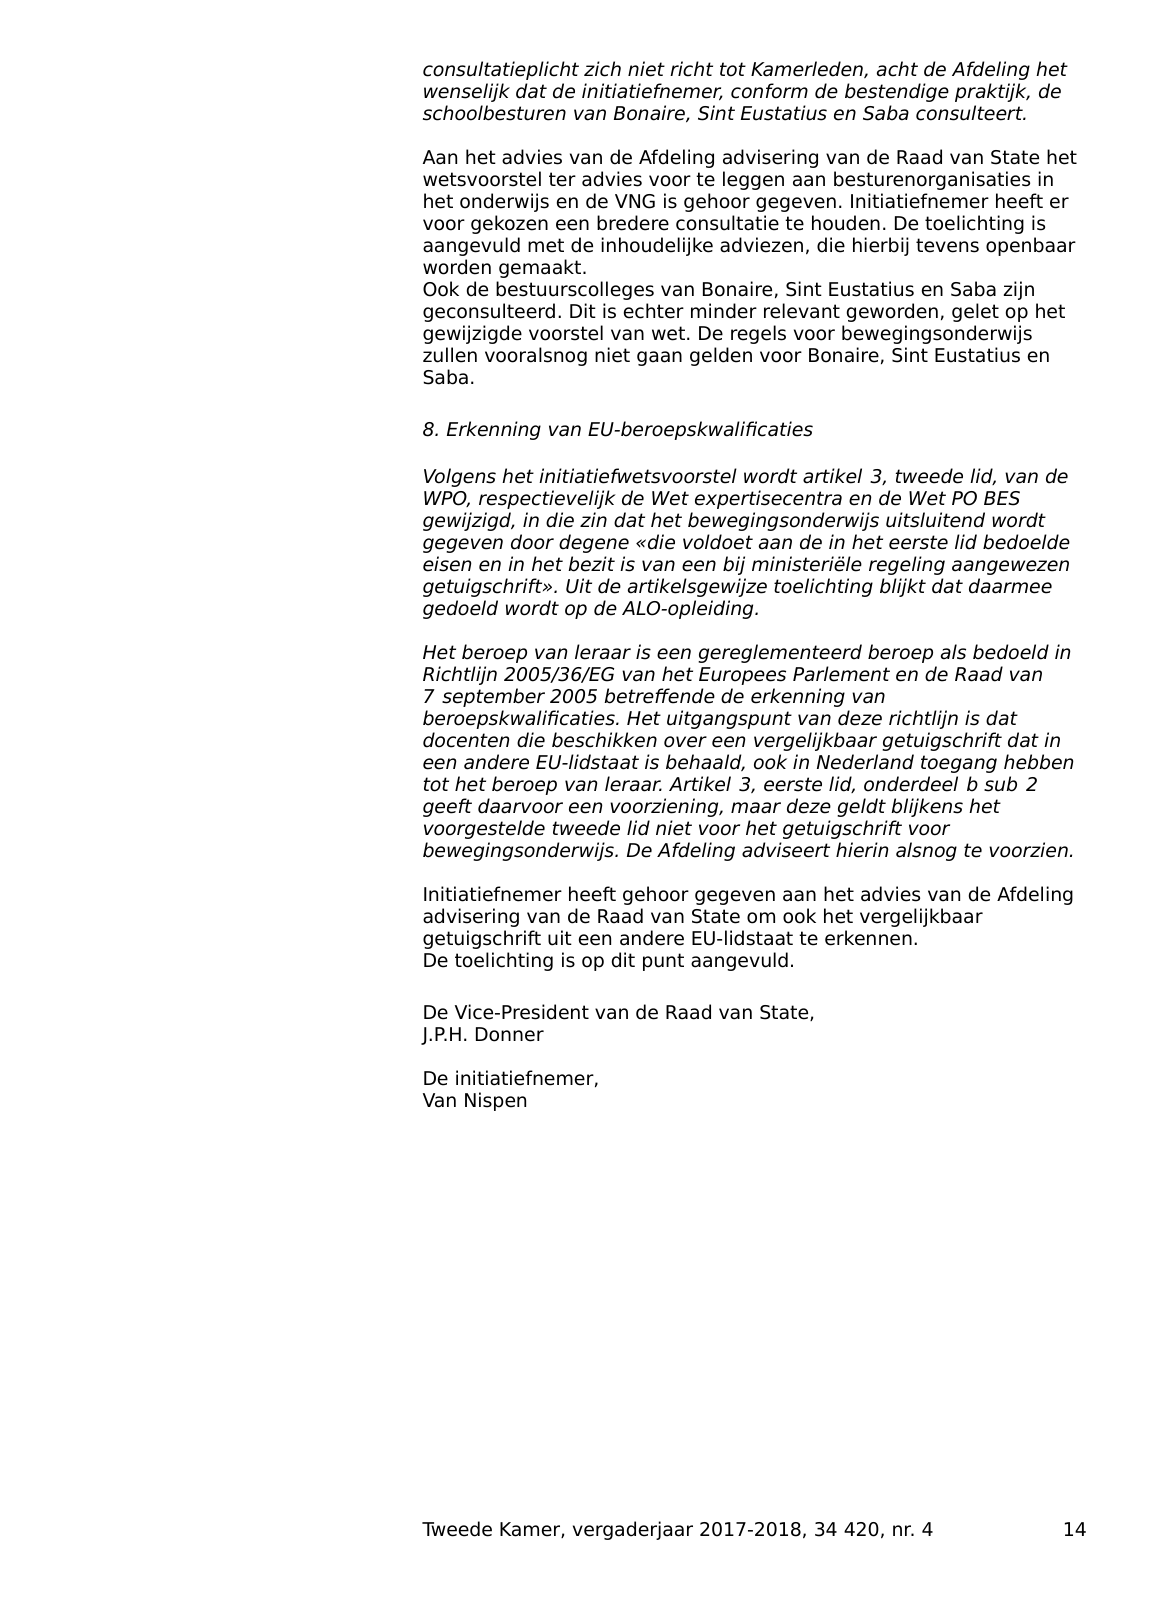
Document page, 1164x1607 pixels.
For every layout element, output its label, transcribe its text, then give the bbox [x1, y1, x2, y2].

text Het beroep van leraar is een gereglementeerd beroep als bedoeld in Richtlijn 2005/36/EG van het Europees Parlement en de Raad van 7 september 2005 betreffende de erkenning van beroepskwalificaties. Het uitgangspunt van deze richtlijn is dat docenten die beschikken over een vergelijkbaar getuigschrift dat in een andere EU-lidstaat is behaald, ook in Nederland toegang hebben tot het beroep van leraar. Artikel 3, eerste lid, onderdeel b sub 2 geeft daarvoor een voorziening, maar deze geldt blijkens het voorgestelde tweede lid niet voor het getuigschrift voor bewegingsonderwijs. De Afdeling adviseert hierin alsnog te voorzien. [422, 642, 1087, 862]
text Volgens het initiatiefwetsvoorstel wordt artikel 3, tweede lid, van de WPO, respectievelijk de Wet expertisecentra en de Wet PO BES gewijzigd, in die zin dat het bewegingsonderwijs uitsluitend wordt gegeven door degene «die voldoet aan de in het eerste lid bedoelde eisen en in het bezit is van een bij ministeriële regeling aangewezen getuigschrift». Uit de artikelsgewijze toelichting blijkt dat daarmee gedoeld wordt op de ALO-opleiding. [422, 466, 1087, 620]
text Ook de bestuurscolleges van Bonaire, Sint Eustatius en Saba zijn geconsulteerd. Dit is echter minder relevant geworden, gelet op het gewijzigde voorstel van wet. De regels voor bewegingsonderwijs zullen vooralsnog niet gaan gelden voor Bonaire, Sint Eustatius en Saba. [422, 279, 1087, 389]
text De initiatiefnemer, Van Nispen [422, 1068, 1087, 1112]
text De toelichting is op dit punt aangevuld. [422, 950, 1087, 972]
text Initiatiefnemer heeft gehoor gegeven aan het advies van de Afdeling advisering van de Raad van State om ook het vergelijkbaar getuigschrift uit een andere EU-lidstaat te erkennen. [422, 884, 1087, 950]
text De Vice-President van de Raad van State, J.P.H. Donner [422, 1002, 1087, 1046]
text consultatieplicht zich niet richt tot Kamerleden, acht de Afdeling het wenselijk dat de initiatiefnemer, conform de bestendige praktijk, de schoolbesturen van Bonaire, Sint Eustatius en Saba consulteert. [422, 59, 1087, 125]
subtitle 8. Erkenning van EU-beroepskwalificaties [422, 419, 1087, 441]
text Aan het advies van de Afdeling advisering van de Raad van State het wetsvoorstel ter advies voor te leggen aan besturenorganisaties in het onderwijs en de VNG is gehoor gegeven. Initiatiefnemer heeft er voor gekozen een bredere consultatie te houden. De toelichting is aangevuld met de inhoudelijke adviezen, die hierbij tevens openbaar worden gemaakt. [422, 147, 1087, 279]
